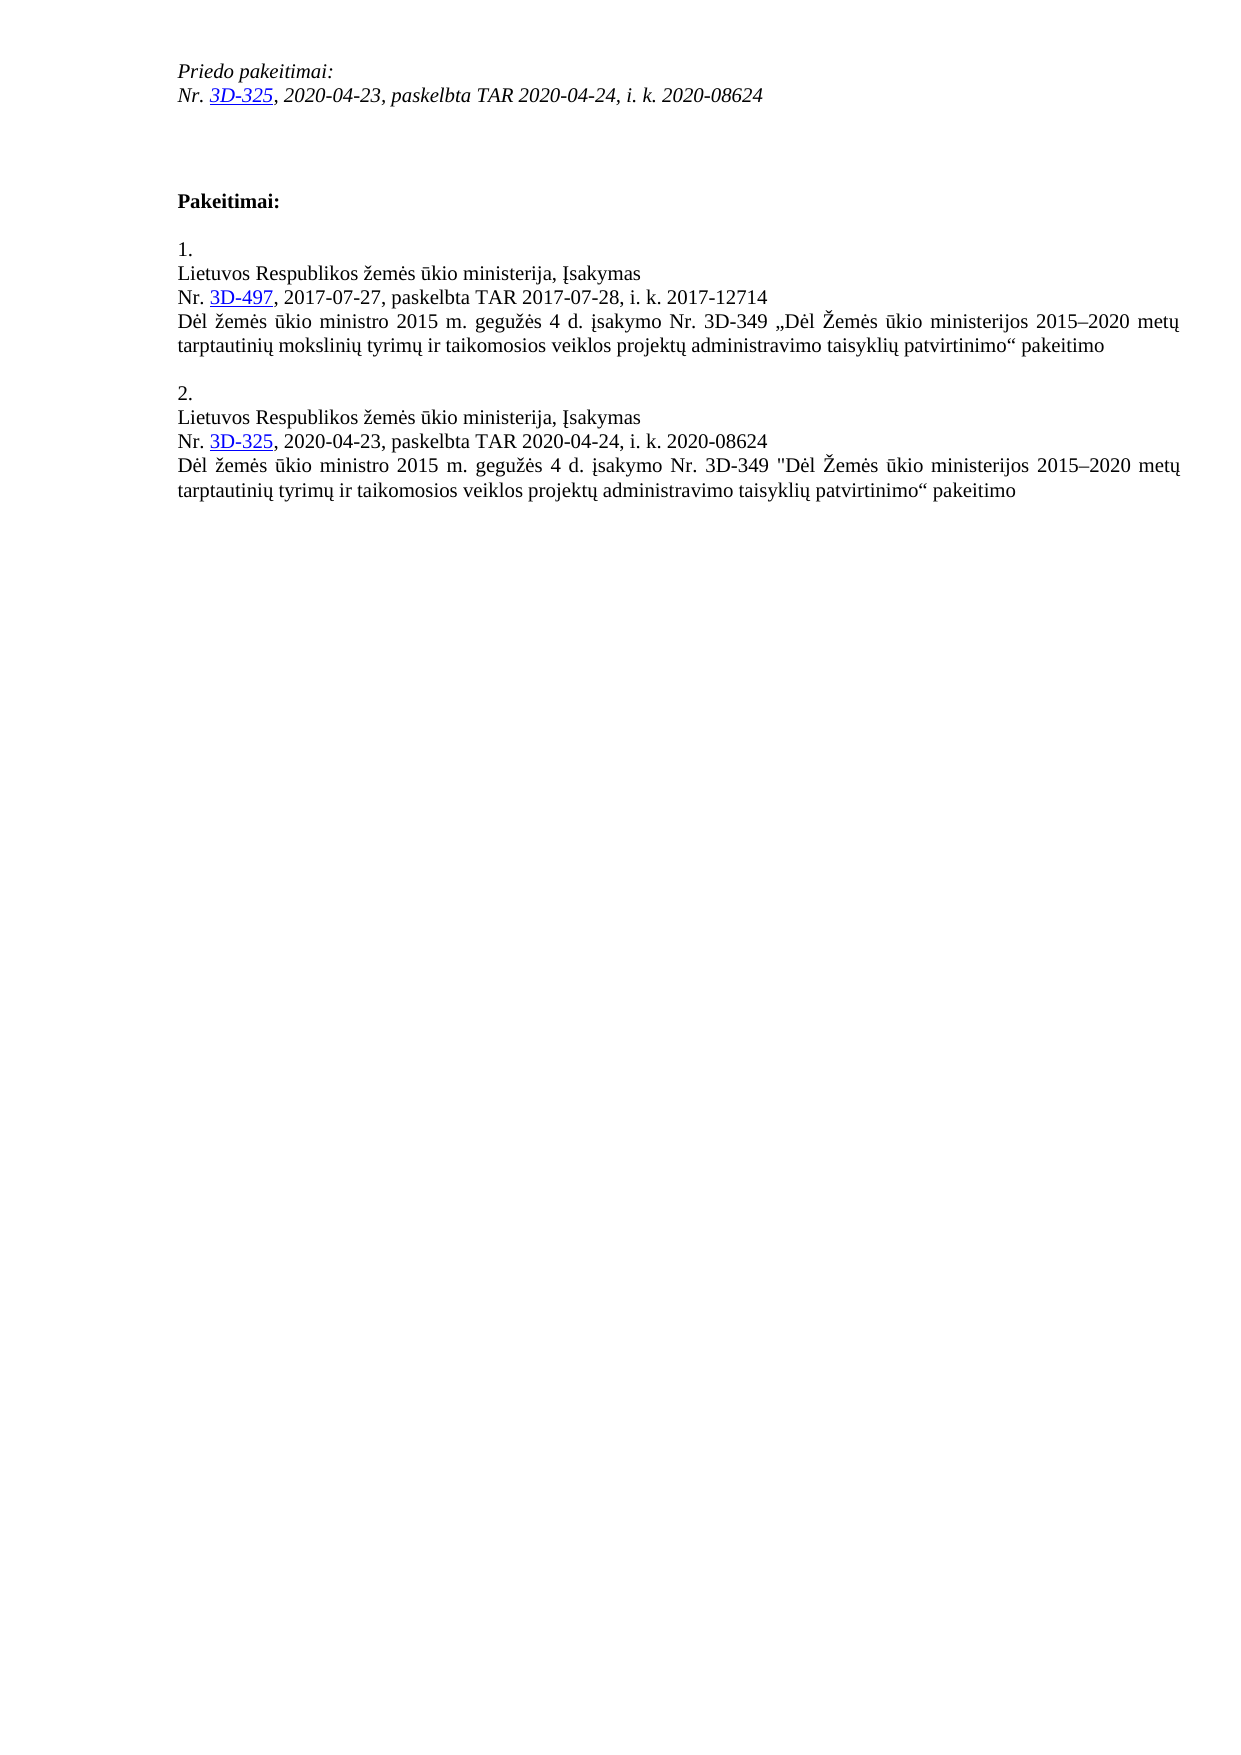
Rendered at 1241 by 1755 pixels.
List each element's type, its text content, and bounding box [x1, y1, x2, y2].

text Dėl žemės ūkio ministro 2015 m. gegužės 4 d. įsakymo Nr. 3D-349 „Dėl Žemės ūkio ministerijos 2015–2020 metų tarptautinių mokslinių tyrimų ir taikomosios veiklos projektų administravimo taisyklių patvirtinimo“ pakeitimo [177, 309, 1181, 357]
text Nr. 3D-497, 2017-07-27, paskelbta TAR 2017-07-28, i. k. 2017-12714 [177, 285, 1181, 309]
text Dėl žemės ūkio ministro 2015 m. gegužės 4 d. įsakymo Nr. 3D-349 "Dėl Žemės ūkio ministerijos 2015–2020 metų tarptautinių tyrimų ir taikomosios veiklos projektų administravimo taisyklių patvirtinimo“ pakeitimo [177, 453, 1181, 502]
text 1. [177, 237, 1181, 261]
text Pakeitimai: [177, 189, 1181, 213]
text Lietuvos Respublikos žemės ūkio ministerija, Įsakymas [177, 261, 1181, 285]
text 2. [177, 381, 1181, 405]
text Lietuvos Respublikos žemės ūkio ministerija, Įsakymas [177, 405, 1181, 429]
text Priedo pakeitimai: [177, 59, 1181, 83]
text Nr. 3D-325, 2020-04-23, paskelbta TAR 2020-04-24, i. k. 2020-08624 [177, 83, 1181, 107]
text Nr. 3D-325, 2020-04-23, paskelbta TAR 2020-04-24, i. k. 2020-08624 [177, 429, 1181, 453]
